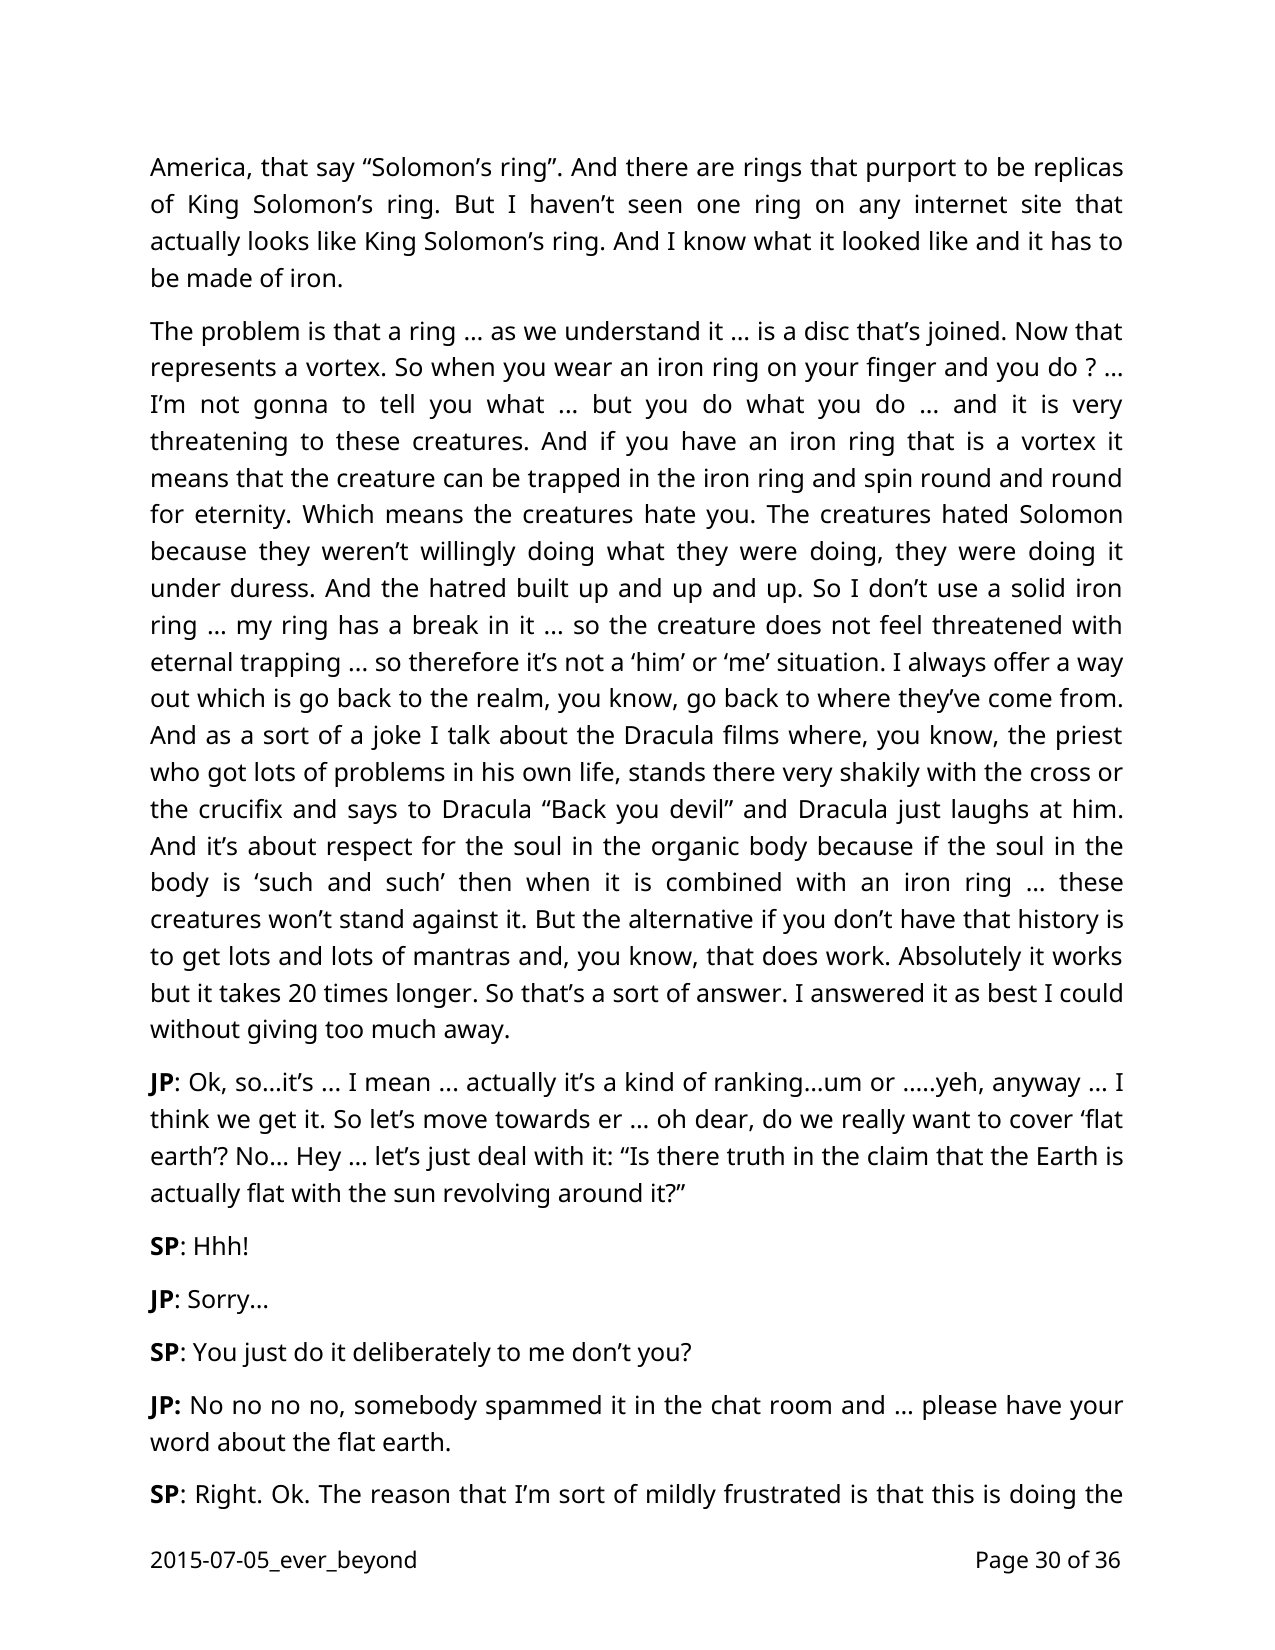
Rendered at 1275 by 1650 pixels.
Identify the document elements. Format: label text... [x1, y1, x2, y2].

text JP: No no no no, somebody spammed it in the chat room and … please have your word about the flat earth. [150, 1387, 1125, 1458]
text SP: Right. Ok. The reason that I’m sort of mildly frustrated is that this is doing the [150, 1477, 1125, 1511]
text The problem is that a ring … as we understand it … is a disc that’s joined. Now that represents a vortex. So when you wear an iron ring on your finger and you do ? … I’m not gonna to tell you what ... but you do what you do ... and it is very threatening to these creatures. And if you have an iron ring that is a vortex it means that the creature can be trapped in the iron ring and spin round and round for eternity. Which means the creatures hate you. The creatures hated Solomon because they weren’t willingly doing what they were doing, they were doing it under duress. And the hatred built up and up and up. So I don’t use a solid iron ring … my ring has a break in it ... so the creature does not feel threatened with eternal trapping ... so therefore it’s not a ‘him’ or ‘me’ situation. I always offer a way out which is go back to the realm, you know, go back to where they’ve come from. And as a sort of a joke I talk about the Dracula films where, you know, the priest who got lots of problems in his own life, stands there very shakily with the cross or the crucifix and says to Dracula “Back you devil” and Dracula just laughs at him. And it’s about respect for the soul in the organic body because if the soul in the body is ‘such and such’ then when it is combined with an iron ring … these creatures won’t stand against it. But the alternative if you don’t have that history is to get lots and lots of mantras and, you know, that does work. Absolutely it works but it takes 20 times longer. So that’s a sort of answer. I answered it as best I could without giving too much away. [150, 313, 1125, 1046]
text JP: Ok, so…it’s ... I mean ... actually it’s a kind of ranking…um or …..yeh, anyway … I think we get it. So let’s move towards er … oh dear, do we really want to cover ‘flat earth’? No… Hey … let’s just deal with it: “Is there truth in the claim that the Earth is actually flat with the sun revolving around it?” [150, 1065, 1125, 1209]
text SP: Hhh! [150, 1228, 1125, 1262]
text SP: You just do it deliberately to me don’t you? [150, 1334, 1125, 1368]
text America, that say “Solomon’s ring”. And there are rings that purport to be replicas of King Solomon’s ring. But I haven’t seen one ring on any internet site that actually looks like King Solomon’s ring. And I know what it looked like and it has to be made of iron. [150, 150, 1125, 294]
text JP: Sorry… [150, 1281, 1125, 1315]
